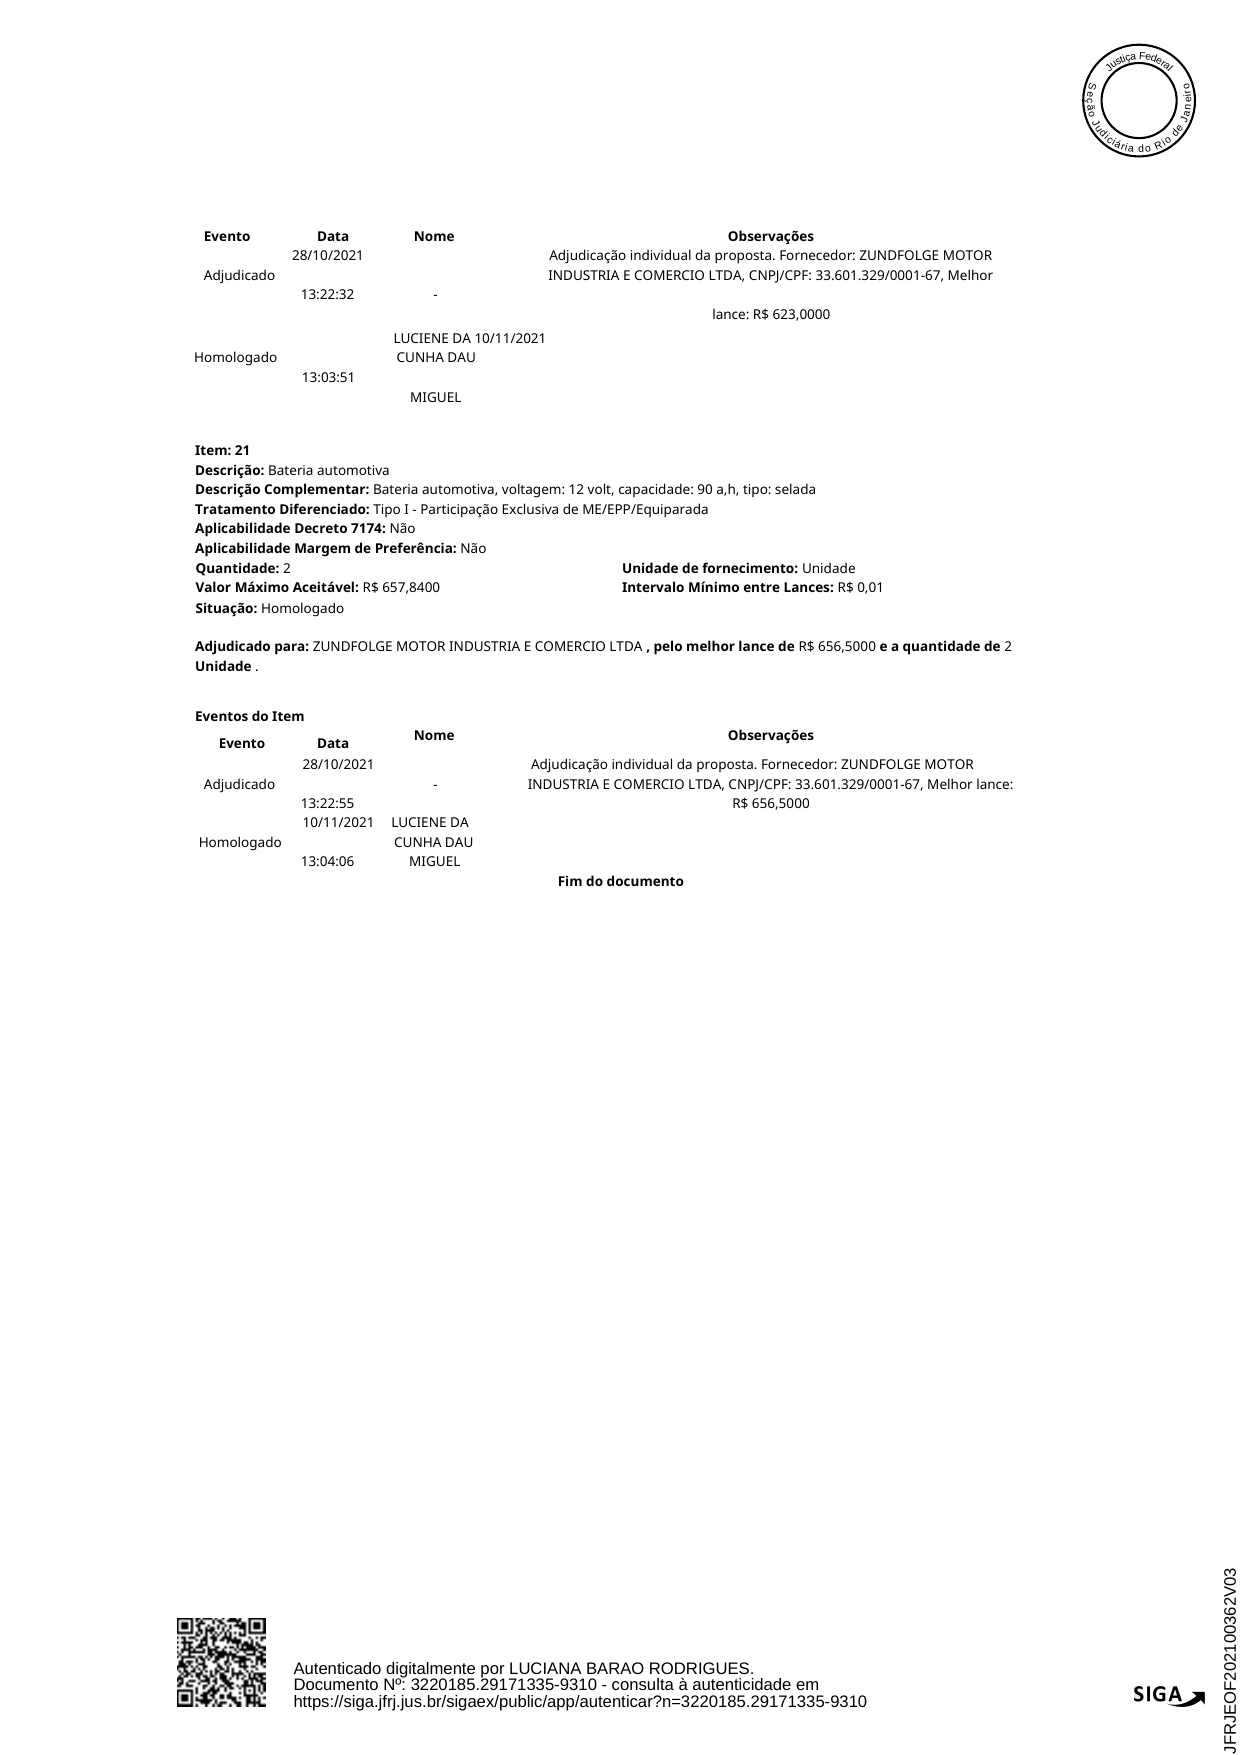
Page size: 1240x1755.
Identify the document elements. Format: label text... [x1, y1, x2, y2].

table_cell Adjudicação individual da proposta. Fornecedor: ZUNDFOLGE MOTOR INDUSTRIA E COMERCIO LTDA, CNPJ/CPF: 33.601.329/0001-67, Melhor lance: R$ 656,5000 [520, 755, 1022, 813]
table_cell Valor Máximo Aceitável: R$ 657,8400 Situação: Homologado [194, 578, 622, 637]
table_cell Intervalo Mínimo entre Lances: R$ 0,01 [622, 578, 923, 637]
table_cell LUCIENE DA CUNHA DAU MIGUEL [391, 813, 519, 872]
table_header Evento Data [204, 227, 393, 246]
text 13:03:51 [302, 368, 1046, 386]
text Fim do documento [196, 872, 1046, 890]
text Descrição: Bateria automotiva [195, 460, 1046, 479]
text Tratamento Diferenciado: Tipo I - Participação Exclusiva de ME/EPP/Equiparada [195, 500, 1046, 518]
table_header Unidade de fornecimento: Unidade [622, 559, 923, 578]
table_header Evento Data [199, 726, 391, 755]
table_header Nome [393, 227, 519, 246]
text LUCIENE DA 10/11/2021 [292, 328, 561, 347]
text MIGUEL [410, 388, 1046, 406]
table_header Observações [520, 726, 1022, 755]
text Eventos do Item [195, 706, 1046, 725]
text Item: 21 [195, 441, 1046, 459]
table_cell [520, 813, 1022, 872]
table_cell 28/10/2021 Adjudicado 13:22:55 [199, 755, 391, 813]
table_cell Adjudicação individual da proposta. Fornecedor: ZUNDFOLGE MOTOR INDUSTRIA E COMERCIO LTDA, CNPJ/CPF: 33.601.329/0001-67, Melhor [520, 246, 1022, 304]
text Adjudicado para: ZUNDFOLGE MOTOR INDUSTRIA E COMERCIO LTDA , pelo melhor lance de R$ 656,5000 e a quantidade de 2 Unidade . [195, 637, 1046, 675]
table_header Observações [520, 227, 1022, 246]
table_header Quantidade: 2 [194, 559, 622, 578]
text Aplicabilidade Decreto 7174: Não [195, 519, 1046, 538]
text Aplicabilidade Margem de Preferência: Não [195, 539, 1046, 558]
text Homologado CUNHA DAU [194, 348, 1046, 367]
table_cell 28/10/2021 Adjudicado 13:22:32 [204, 246, 393, 304]
table_header Nome [391, 726, 519, 755]
table_cell 10/11/2021 Homologado 13:04:06 [199, 813, 391, 872]
table_cell - [393, 246, 519, 304]
text lance: R$ 623,0000 [500, 304, 1042, 323]
table_cell - [391, 755, 519, 813]
text Descrição Complementar: Bateria automotiva, voltagem: 12 volt, capacidade: 90 a,h, tipo: selada [195, 480, 1046, 498]
